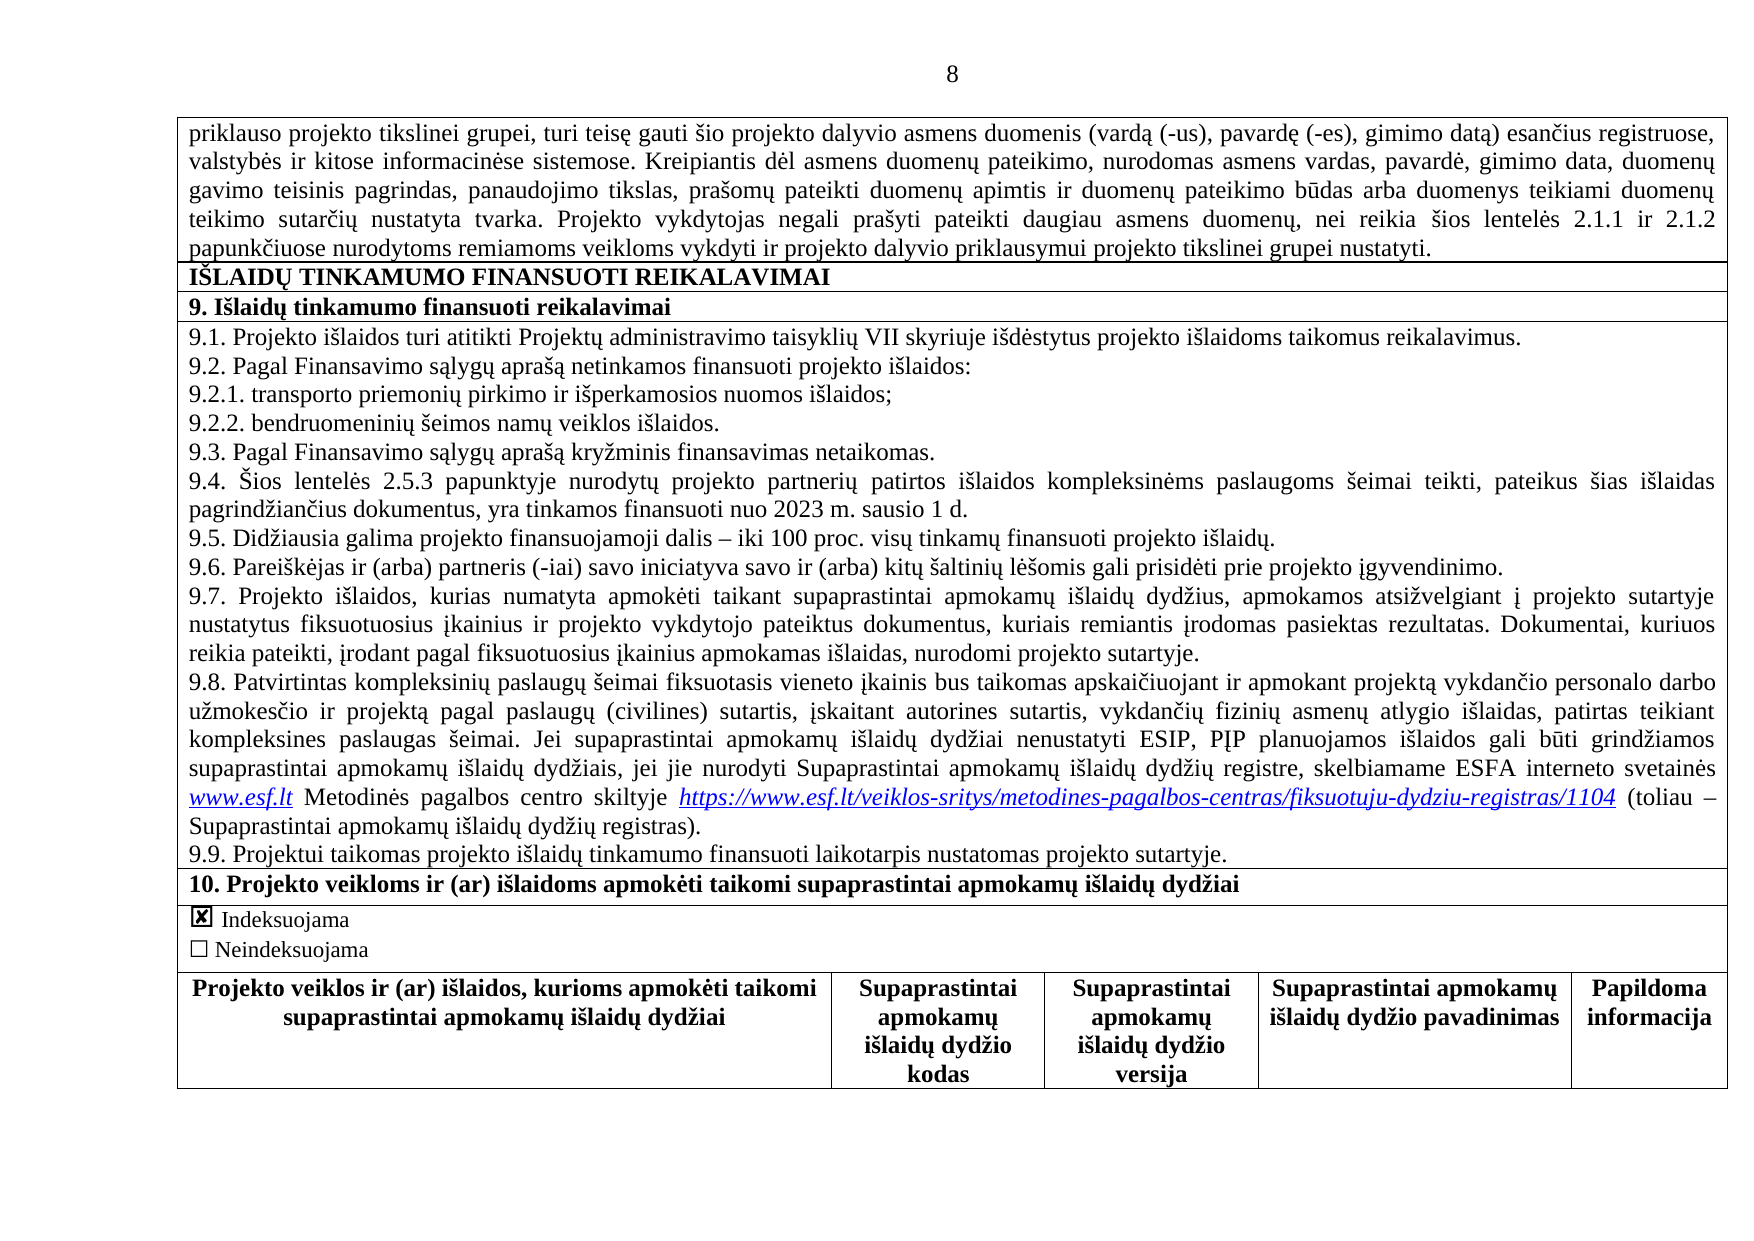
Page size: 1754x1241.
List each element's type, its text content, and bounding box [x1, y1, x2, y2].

table_cell Supaprastintai apmokamų išlaidų dydžio pavadinimas [1259, 973, 1571, 1088]
table_cell IŠLAIDŲ TINKAMUMO FINANSUOTI REIKALAVIMAI [178, 263, 1727, 291]
table_cell 9. Išlaidų tinkamumo finansuoti reikalavimai [178, 292, 1727, 321]
table_cell Supaprastintai apmokamų išlaidų dydžio kodas [832, 973, 1044, 1088]
table_cell Papildoma informacija [1572, 973, 1727, 1088]
table_cell 9.1. Projekto išlaidos turi atitikti Projektų administravimo taisyklių VII skyriuje išdėstytus projekto išlaidoms taikomus reikalavimus. 9.2. Pagal Finansavimo sąlygų aprašą netinkamos finansuoti projekto išlaidos: 9.2.1. transporto priemonių pirkimo ir išperkamosios nuomos išlaidos; 9.2.2. bendruomeninių šeimos namų veiklos išlaidos. 9.3. Pagal Finansavimo sąlygų aprašą kryžminis finansavimas netaikomas. 9.4. Šios lentelės 2.5.3 papunktyje nurodytų projekto partnerių patirtos išlaidos kompleksinėms paslaugoms šeimai teikti, pateikus šias išlaidas pagrindžiančius dokumentus, yra tinkamos finansuoti nuo 2023 m. sausio 1 d. 9.5. Didžiausia galima projekto finansuojamoji dalis – iki 100 proc. visų tinkamų finansuoti projekto išlaidų. 9.6. Pareiškėjas ir (arba) partneris (-iai) savo iniciatyva savo ir (arba) kitų šaltinių lėšomis gali prisidėti prie projekto įgyvendinimo. 9.7. Projekto išlaidos, kurias numatyta apmokėti taikant supaprastintai apmokamų išlaidų dydžius, apmokamos atsižvelgiant į projekto sutartyje nustatytus fiksuotuosius įkainius ir projekto vykdytojo pateiktus dokumentus, kuriais remiantis įrodomas pasiektas rezultatas. Dokumentai, kuriuos reikia pateikti, įrodant pagal fiksuotuosius įkainius apmokamas išlaidas, nurodomi projekto sutartyje. 9.8. Patvirtintas kompleksinių paslaugų šeimai fiksuotasis vieneto įkainis bus taikomas apskaičiuojant ir apmokant projektą vykdančio personalo darbo užmokesčio ir projektą pagal paslaugų (civilines) sutartis, įskaitant autorines sutartis, vykdančių fizinių asmenų atlygio išlaidas, patirtas teikiant kompleksines paslaugas šeimai. Jei supaprastintai apmokamų išlaidų dydžiai nenustatyti ESIP, PĮP planuojamos išlaidos gali būti grindžiamos supaprastintai apmokamų išlaidų dydžiais, jei jie nurodyti Supaprastintai apmokamų išlaidų dydžių registre, skelbiamame ESFA interneto svetainės www.esf.lt Metodinės pagalbos centro skiltyje https://www.esf.lt/veiklos-sritys/metodines-pagalbos-centras/fiksuotuju-dydziu-registras/1104 (toliau – Supaprastintai apmokamų išlaidų dydžių registras). 9.9. Projektui taikomas projekto išlaidų tinkamumo finansuoti laikotarpis nustatomas projekto sutartyje. [178, 322, 1727, 868]
table_cell 10. Projekto veikloms ir (ar) išlaidoms apmokėti taikomi supaprastintai apmokamų išlaidų dydžiai [178, 869, 1727, 904]
table_cell Supaprastintai apmokamų išlaidų dydžio versija [1045, 973, 1258, 1088]
table_cell Projekto veiklos ir (ar) išlaidos, kurioms apmokėti taikomi supaprastintai apmokamų išlaidų dydžiai [178, 973, 831, 1088]
table_cell priklauso projekto tikslinei grupei, turi teisę gauti šio projekto dalyvio asmens duomenis (vardą (-us), pavardę (-es), gimimo datą) esančius registruose, valstybės ir kitose informacinėse sistemose. Kreipiantis dėl asmens duomenų pateikimo, nurodomas asmens vardas, pavardė, gimimo data, duomenų gavimo teisinis pagrindas, panaudojimo tikslas, prašomų pateikti duomenų apimtis ir duomenų pateikimo būdas arba duomenys teikiami duomenų teikimo sutarčių nustatyta tvarka. Projekto vykdytojas negali prašyti pateikti daugiau asmens duomenų, nei reikia šios lentelės 2.1.1 ir 2.1.2 papunkčiuose nurodytoms remiamoms veikloms vykdyti ir projekto dalyvio priklausymui projekto tikslinei grupei nustatyti. [178, 118, 1727, 261]
table_cell  Indeksuojama ☐ Neindeksuojama [178, 906, 1727, 972]
